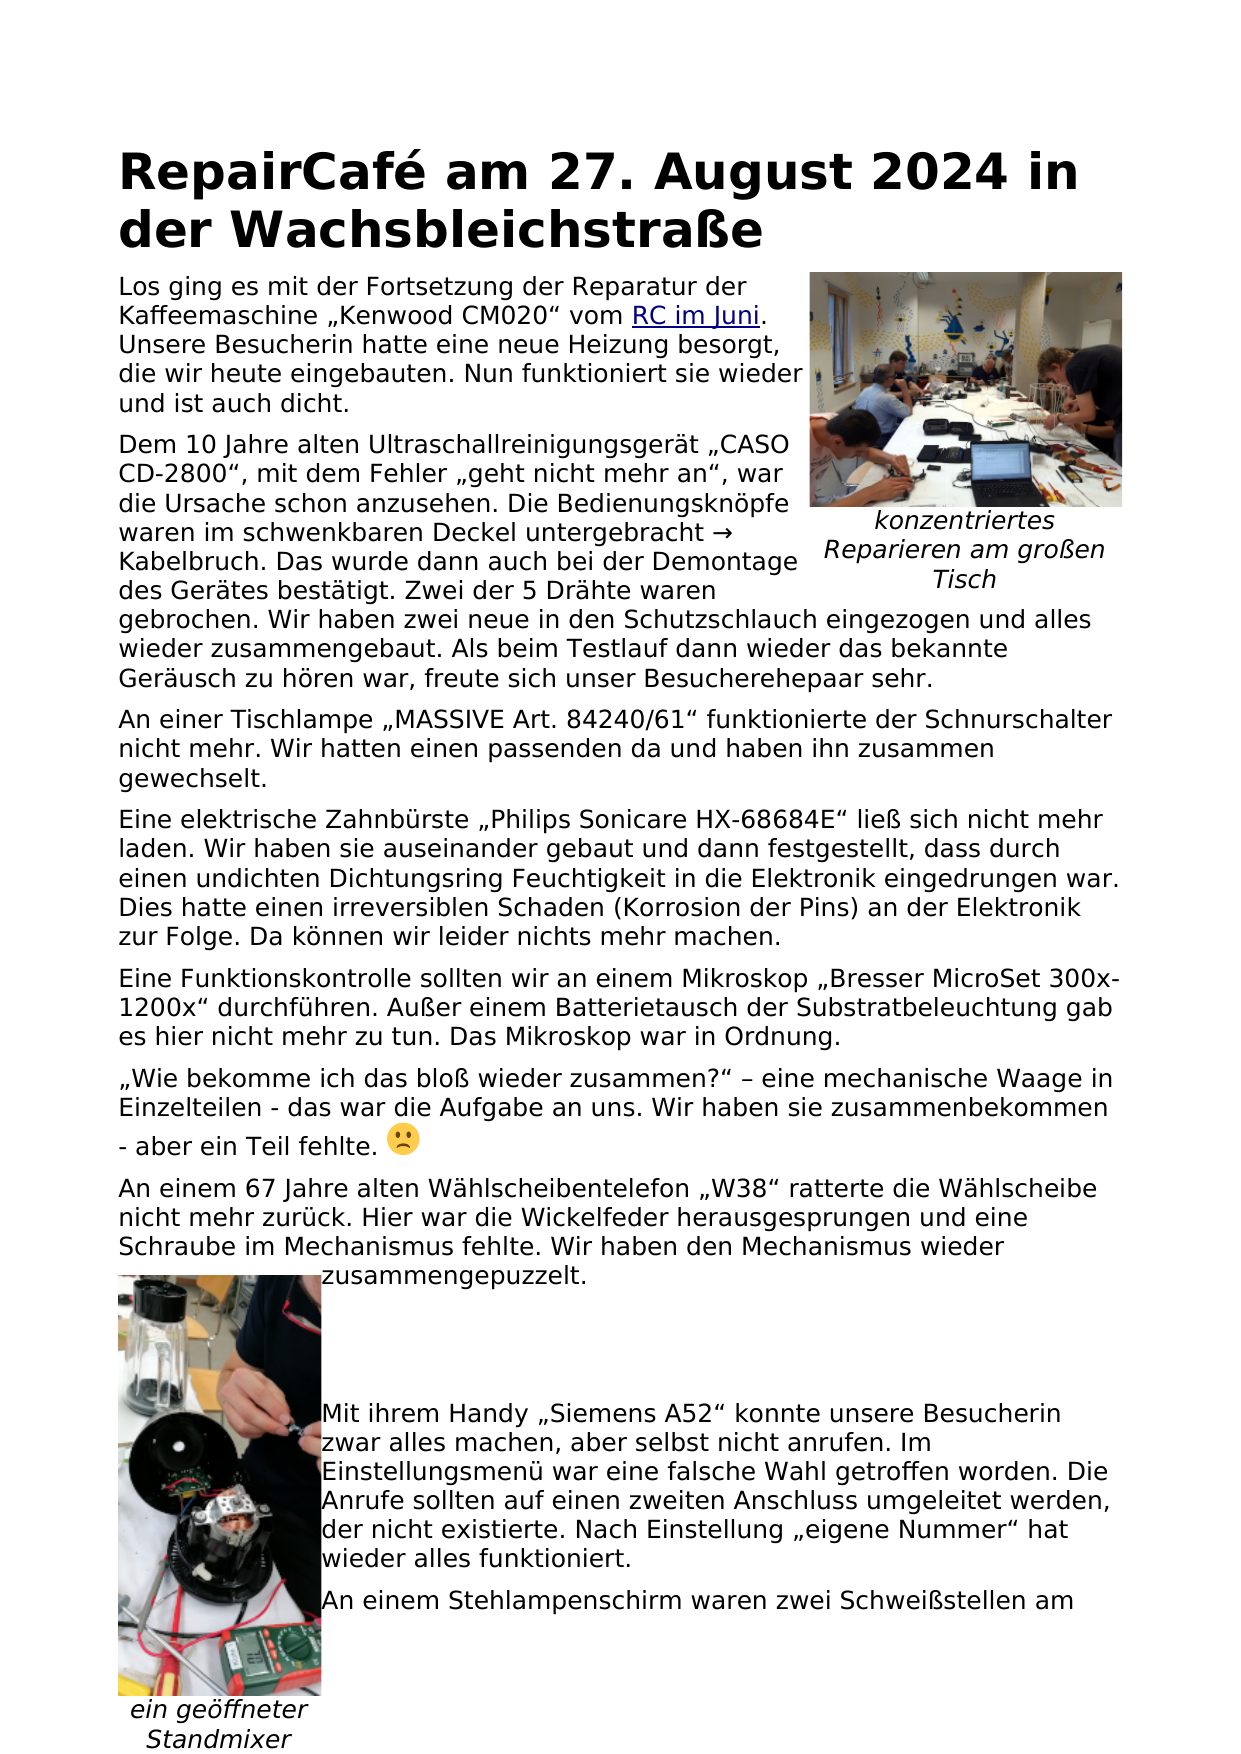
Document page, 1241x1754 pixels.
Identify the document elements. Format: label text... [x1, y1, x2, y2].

text Eine elektrische Zahnbürste „Philips Sonicare HX-68684E“ ließ sich nicht mehr laden. Wir haben sie auseinander gebaut und dann festgestellt, dass durch einen undichten Dichtungsring Feuchtigkeit in die Elektronik eingedrungen war. Dies hatte einen irreversiblen Schaden (Korrosion der Pins) an der Elektronik zur Folge. Da können wir leider nichts mehr machen. [118, 805, 1122, 951]
text konzentriertes Reparieren am großen Tisch [809, 507, 1122, 594]
subtitle RepairCafé am 27. August 2024 in der Wachsbleichstraße [118, 143, 1122, 259]
text An einer Tischlampe „MASSIVE Art. 84240/61“ funktionierte der Schnurschalter nicht mehr. Wir hatten einen passenden da und haben ihn zusammen gewechselt. [118, 705, 1122, 793]
picture [809, 272, 1123, 507]
text Mit ihrem Handy „Siemens A52“ konnte unsere Besucherin zwar alles machen, aber selbst nicht anrufen. Im Einstellungsmenü war eine falsche Wahl getroffen worden. Die Anrufe sollten auf einen zweiten Anschluss umgeleitet werden, der nicht existierte. Nach Einstellung „eigene Nummer“ hat wieder alles funktioniert. [322, 1399, 1122, 1574]
text „Wie bekomme ich das bloß wieder zusammen?“ – eine mechanische Waage in Einzelteilen - das war die Aufgabe an uns. Wir haben sie zusammenbekommen - aber ein Teil fehlte. [118, 1064, 1122, 1161]
text Dem 10 Jahre alten Ultraschallreinigungsgerät „CASO CD-2800“, mit dem Fehler „geht nicht mehr an“, war die Ursache schon anzusehen. Die Bedienungsknöpfe waren im schwenkbaren Deckel untergebracht → Kabelbruch. Das wurde dann auch bei der Demontage des Gerätes bestätigt. Zwei der 5 Drähte waren gebrochen. Wir haben zwei neue in den Schutzschlauch eingezogen und alles wieder zusammengebaut. Als beim Testlauf dann wieder das bekannte Geräusch zu hören war, freute sich unser Besucherehepaar sehr. [118, 430, 1122, 693]
text An einem Stehlampenschirm waren zwei Schweißstellen am [322, 1586, 1122, 1616]
text Los ging es mit der Fortsetzung der Reparatur der Kaffeemaschine „Kenwood CM020“ vom RC im Juni. Unsere Besucherin hatte eine neue Heizung besorgt, die wir heute eingebauten. Nun funktioniert sie wieder und ist auch dicht. [118, 272, 809, 418]
text Eine Funktionskontrolle sollten wir an einem Mikroskop „Bresser MicroSet 300x-1200x“ durchführen. Außer einem Batterietausch der Substratbeleuchtung gab es hier nicht mehr zu tun. Das Mikroskop war in Ordnung. [118, 964, 1122, 1051]
text ein geöffneter Standmixer [118, 1696, 321, 1754]
text An einem 67 Jahre alten Wählscheibentelefon „W38“ ratterte die Wählscheibe nicht mehr zurück. Hier war die Wickelfeder herausgesprungen und eine Schraube im Mechanismus fehlte. Wir haben den Mechanismus wieder zusammengepuzzelt. [118, 1174, 1122, 1291]
picture [118, 1275, 322, 1696]
